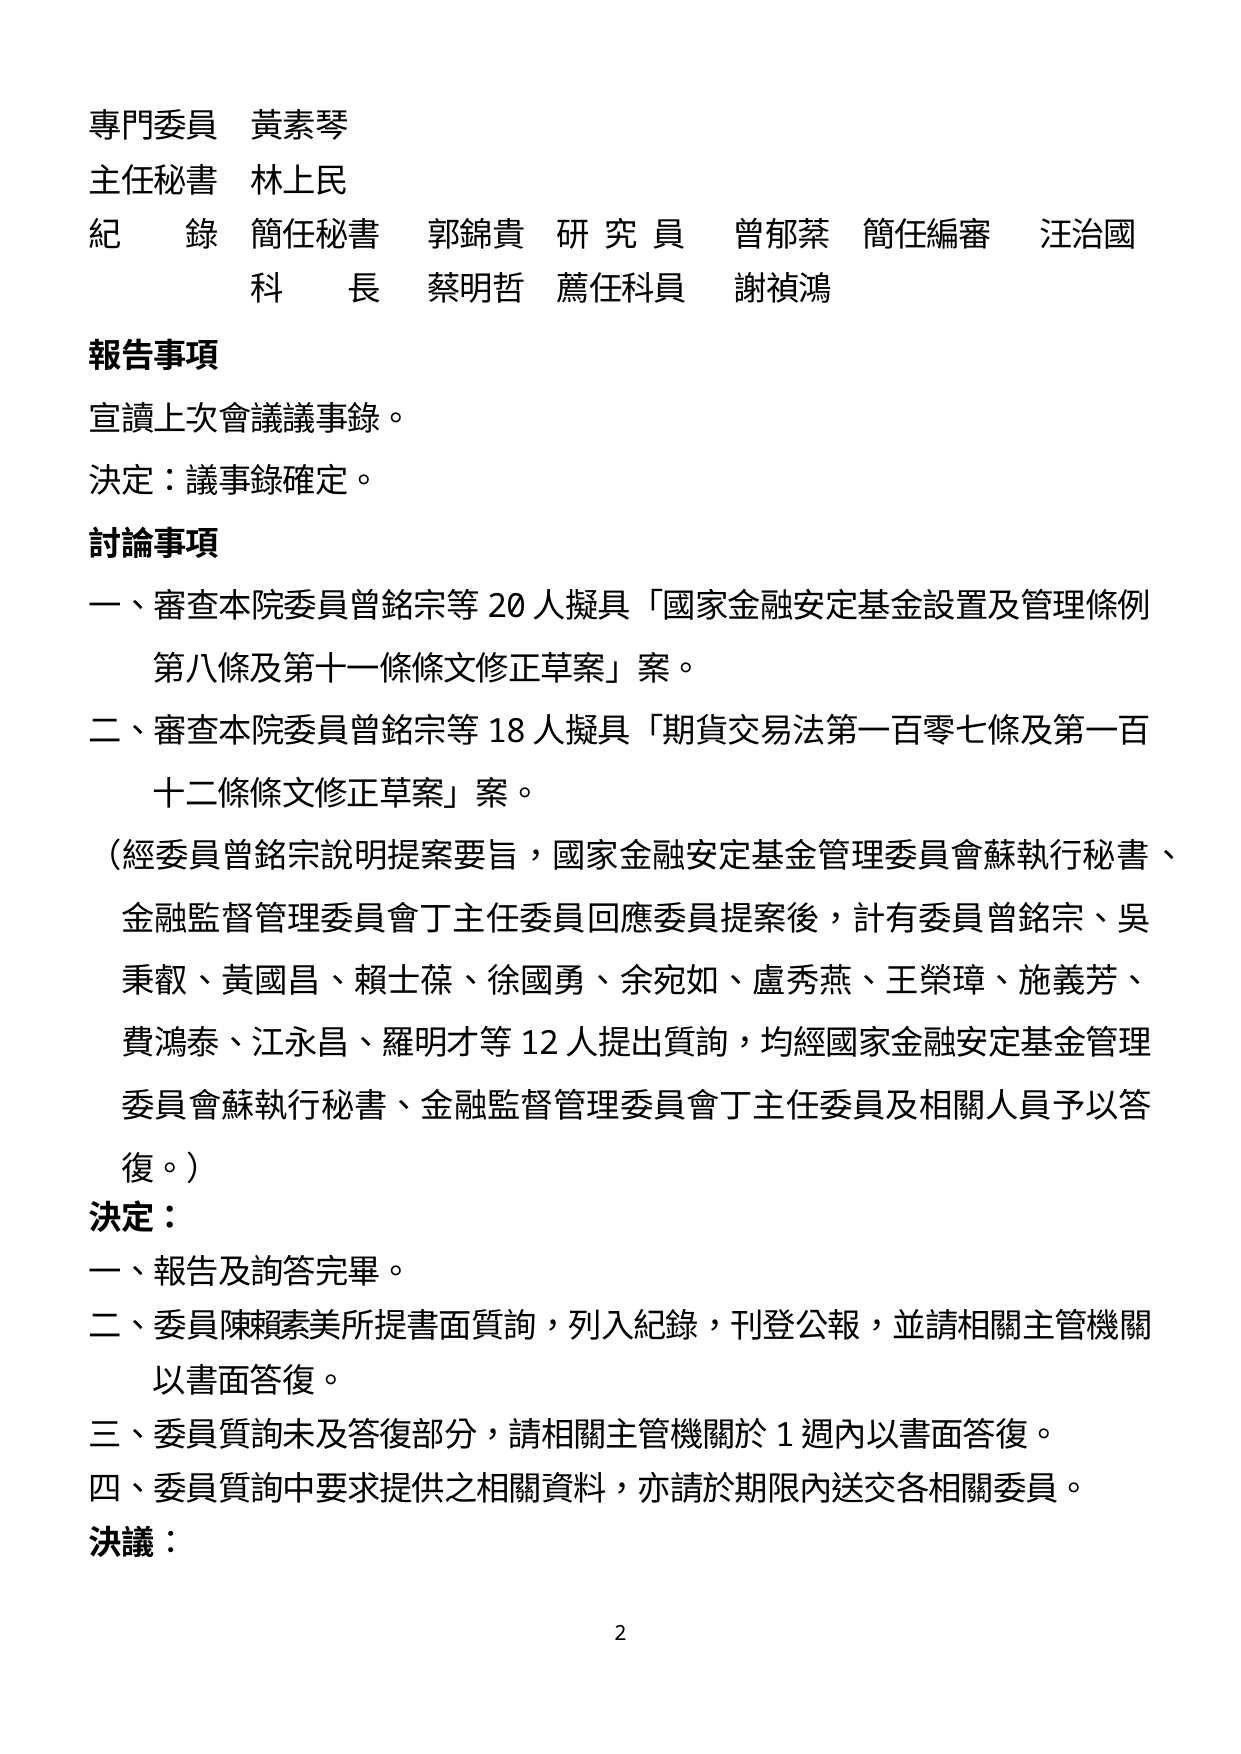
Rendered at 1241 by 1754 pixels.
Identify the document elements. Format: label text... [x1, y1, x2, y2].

text 一、審查本院委員曾銘宗等20人擬具「國家金融安定基金設置及管理條例第八條及第十一條條文修正草案」案。 [89, 561, 1152, 686]
text 三、委員質詢未及答復部分，請相關主管機關於1週內以書面答復。 [89, 1403, 1154, 1457]
text 報告事項 [89, 311, 1152, 374]
text 決定：議事錄確定。 [89, 436, 1152, 499]
text 決議： [89, 1511, 1154, 1565]
text 科 長 蔡明哲 薦任科員 謝禎鴻 [89, 257, 1169, 311]
text 紀 錄 簡任秘書 郭錦貴 研 究 員 曾郁棻 簡任編審 汪治國 [89, 203, 1169, 257]
text 二、審查本院委員曾銘宗等18人擬具「期貨交易法第一百零七條及第一百十二條條文修正草案」案。 [89, 686, 1152, 811]
text 宣讀上次會議議事錄。 [89, 374, 1152, 436]
text 二、委員陳賴素美所提書面質詢，列入紀錄，刊登公報，並請相關主管機關以書面答復。 [89, 1294, 1154, 1403]
text 一、報告及詢答完畢。 [89, 1240, 1154, 1294]
text 討論事項 [89, 499, 1152, 561]
text 專門委員 黃素琴 [89, 94, 1169, 149]
text 主任秘書 林上民 [89, 149, 1169, 203]
text 決定： [89, 1186, 1152, 1240]
text 四、委員質詢中要求提供之相關資料，亦請於期限內送交各相關委員。 [89, 1457, 1154, 1511]
text （經委員曾銘宗說明提案要旨，國家金融安定基金管理委員會蘇執行秘書、金融監督管理委員會丁主任委員回應委員提案後，計有委員曾銘宗、吳秉叡、黃國昌、賴士葆、徐國勇、余宛如、盧秀燕、王榮璋、施義芳、費鴻泰、江永昌、羅明才等12人提出質詢，均經國家金融安定基金管理委員會蘇執行秘書、金融監督管理委員會丁主任委員及相關人員予以答復。） [89, 811, 1152, 1186]
